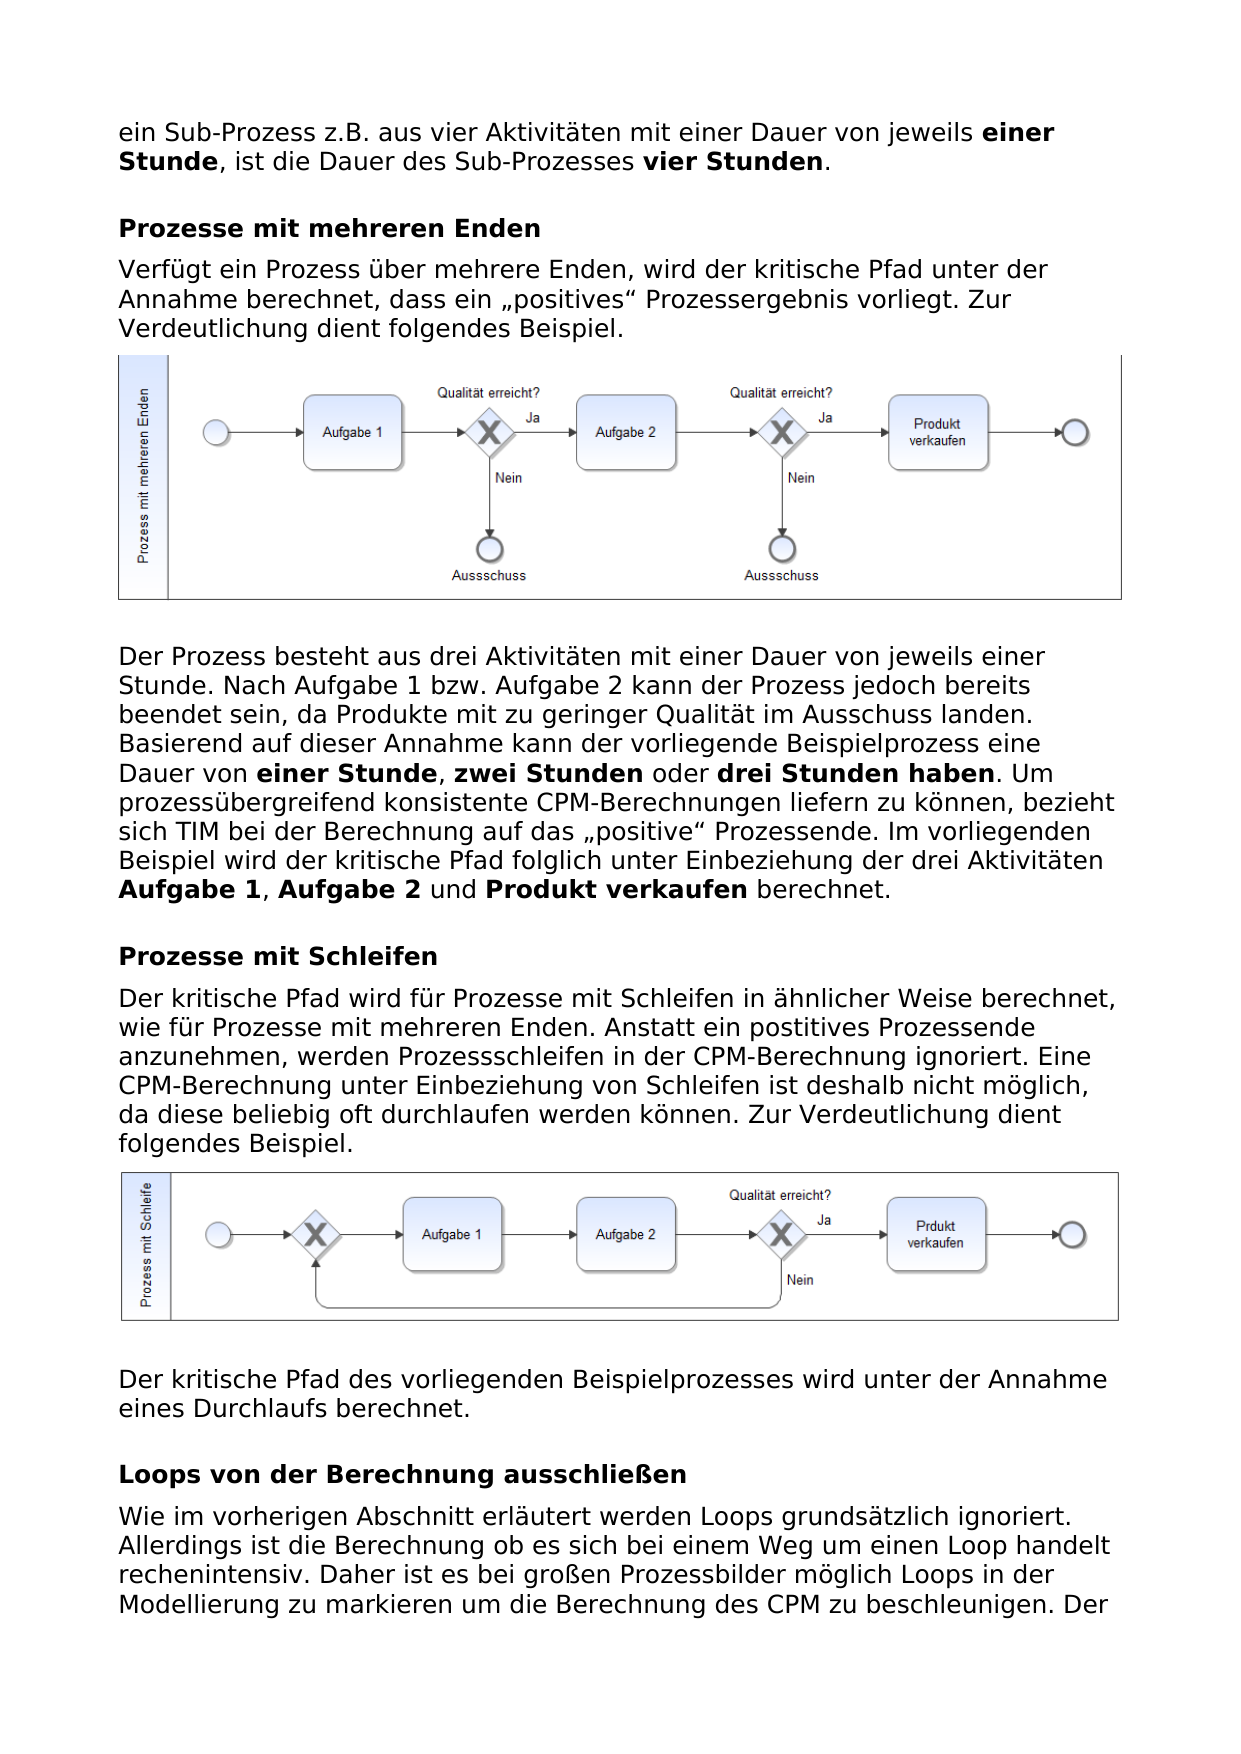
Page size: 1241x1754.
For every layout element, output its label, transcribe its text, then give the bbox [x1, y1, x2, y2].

text Der kritische Pfad wird für Prozesse mit Schleifen in ähnlicher Weise berechnet, wie für Prozesse mit mehreren Enden. Anstatt ein postitives Prozessende anzunehmen, werden Prozessschleifen in der CPM-Berechnung ignoriert. Eine CPM-Berechnung unter Einbeziehung von Schleifen ist deshalb nicht möglich, da diese beliebig oft durchlaufen werden können. Zur Verdeutlichung dient folgendes Beispiel. [118, 984, 1122, 1159]
subtitle Prozesse mit Schleifen [118, 942, 1122, 971]
picture [118, 1171, 1123, 1324]
text Der kritische Pfad des vorliegenden Beispielprozesses wird unter der Annahme eines Durchlaufs berechnet. [118, 1365, 1122, 1423]
text Wie im vorherigen Abschnitt erläutert werden Loops grundsätzlich ignoriert. Allerdings ist die Berechnung ob es sich bei einem Weg um einen Loop handelt rechenintensiv. Daher ist es bei großen Prozessbilder möglich Loops in der Modellierung zu markieren um die Berechnung des CPM zu beschleunigen. Der [118, 1502, 1122, 1619]
text ein Sub-Prozess z.B. aus vier Aktivitäten mit einer Dauer von jeweils einer Stunde, ist die Dauer des Sub-Prozesses vier Stunden. [118, 118, 1122, 176]
text Verfügt ein Prozess über mehrere Enden, wird der kritische Pfad unter der Annahme berechnet, dass ein „positives“ Prozessergebnis vorliegt. Zur Verdeutlichung dient folgendes Beispiel. [118, 256, 1122, 343]
subtitle Loops von der Berechnung ausschließen [118, 1461, 1122, 1490]
text Der Prozess besteht aus drei Aktivitäten mit einer Dauer von jeweils einer Stunde. Nach Aufgabe 1 bzw. Aufgabe 2 kann der Prozess jedoch bereits beendet sein, da Produkte mit zu geringer Qualität im Ausschuss landen. Basierend auf dieser Annahme kann der vorliegende Beispielprozess eine Dauer von einer Stunde, zwei Stunden oder drei Stunden haben. Um prozessübergreifend konsistente CPM-Berechnungen liefern zu können, bezieht sich TIM bei der Berechnung auf das „positive“ Prozessende. Im vorliegenden Beispiel wird der kritische Pfad folglich unter Einbeziehung der drei Aktivitäten Aufgabe 1, Aufgabe 2 und Produkt verkaufen berechnet. [118, 642, 1122, 904]
picture [118, 355, 1123, 601]
subtitle Prozesse mit mehreren Enden [118, 214, 1122, 243]
